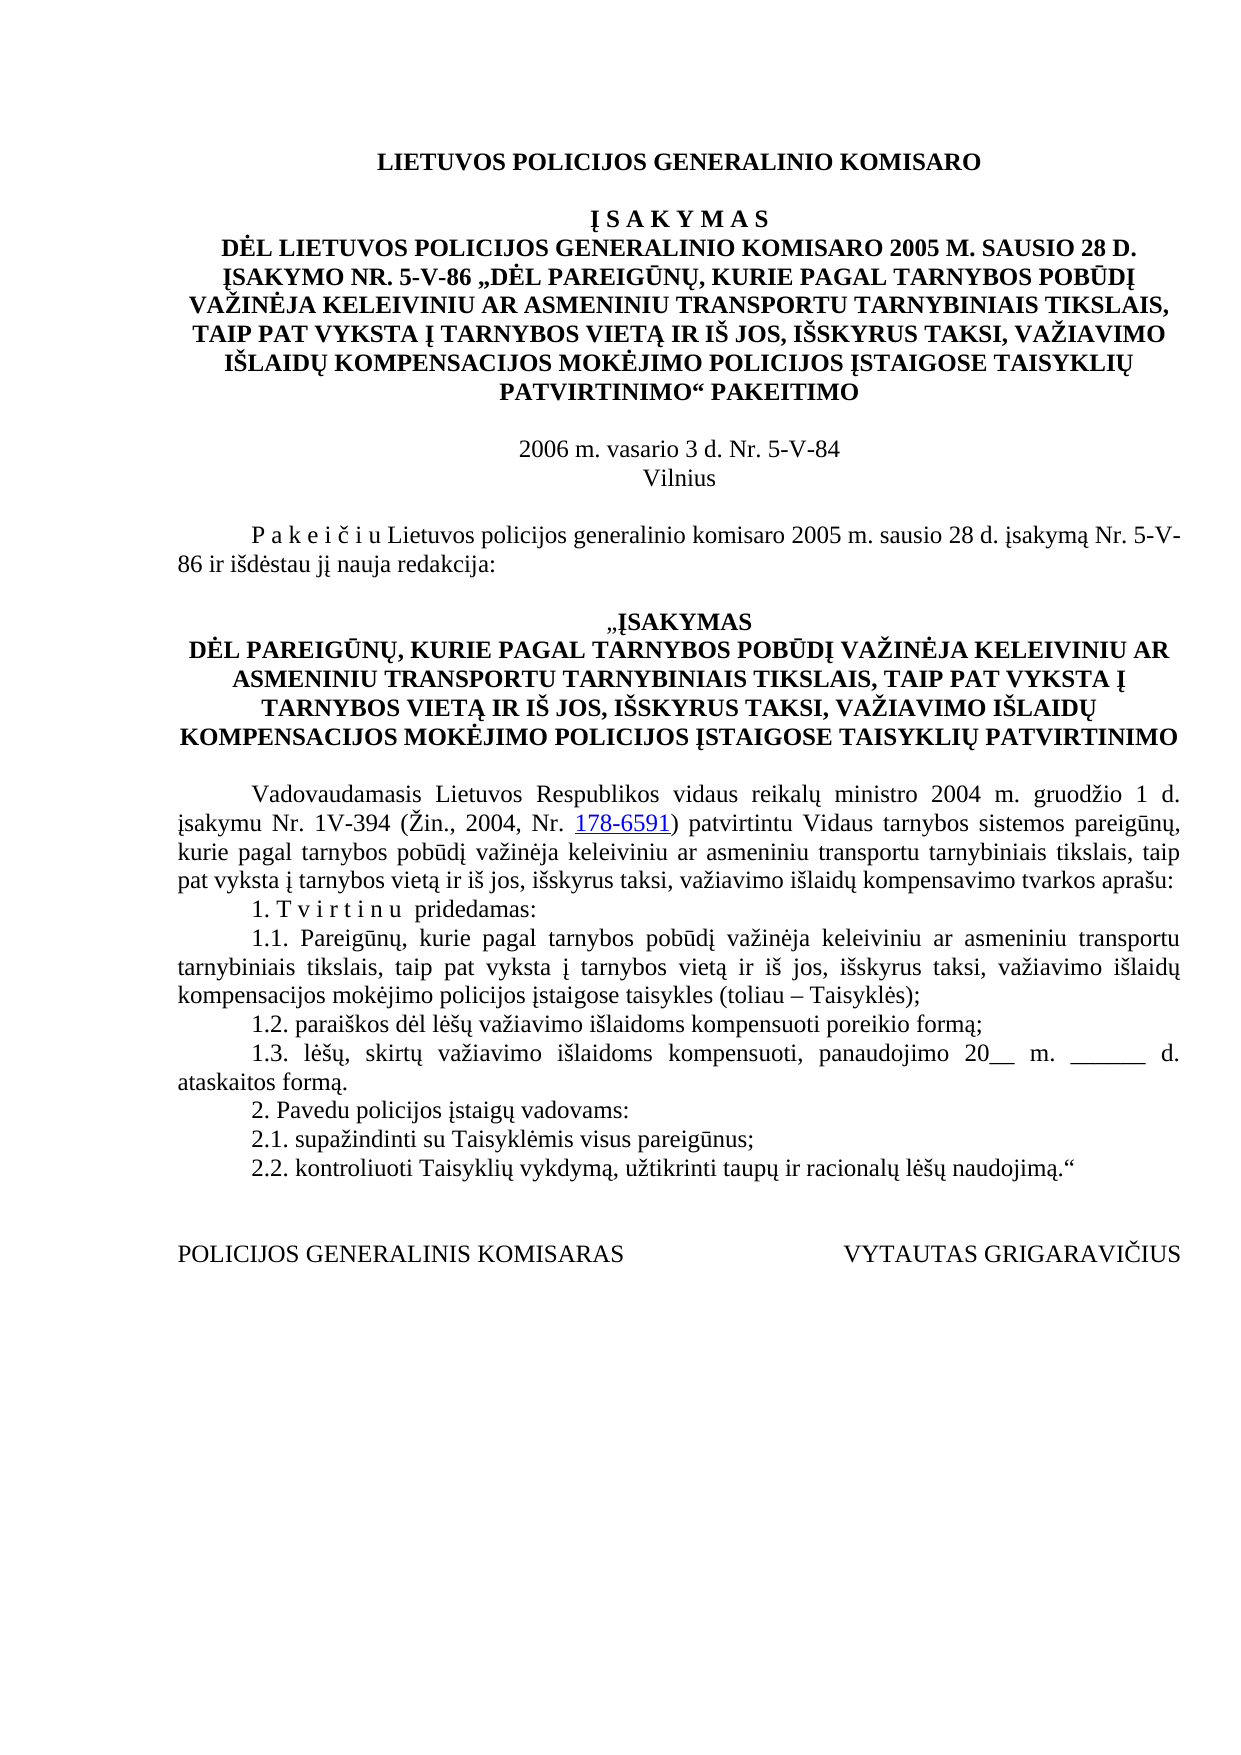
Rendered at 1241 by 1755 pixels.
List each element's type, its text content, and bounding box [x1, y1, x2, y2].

text LIETUVOS POLICIJOS GENERALINIO KOMISARO [177, 147, 1181, 176]
text Vilnius [177, 463, 1181, 492]
text 2006 m. vasario 3 d. Nr. 5-V-84 [177, 434, 1181, 463]
text 2. Pavedu policijos įstaigų vadovams: [177, 1096, 1181, 1124]
text POLICIJOS GENERALINIS KOMISARAS VYTAUTAS GRIGARAVIČIUS [177, 1239, 1181, 1268]
text 1.1. Pareigūnų, kurie pagal tarnybos pobūdį važinėja keleiviniu ar asmeniniu transportu tarnybiniais tikslais, taip pat vyksta į tarnybos vietą ir iš jos, išskyrus taksi, važiavimo išlaidų kompensacijos mokėjimo policijos įstaigose taisykles (toliau – Taisyklės); [177, 923, 1181, 1009]
text DĖL PAREIGŪNŲ, KURIE PAGAL TARNYBOS POBŪDĮ VAŽINĖJA KELEIVINIU AR ASMENINIU TRANSPORTU TARNYBINIAIS TIKSLAIS, TAIP PAT VYKSTA Į TARNYBOS VIETĄ IR IŠ JOS, IŠSKYRUS TAKSI, VAŽIAVIMO IŠLAIDŲ KOMPENSACIJOS MOKĖJIMO POLICIJOS ĮSTAIGOSE TAISYKLIŲ PATVIRTINIMO [177, 636, 1181, 751]
text 1.2. paraiškos dėl lėšų važiavimo išlaidoms kompensuoti poreikio formą; [177, 1009, 1181, 1038]
text Į S A K Y M A S [177, 204, 1181, 233]
text 2.2. kontroliuoti Taisyklių vykdymą, užtikrinti taupų ir racionalų lėšų naudojimą.“ [177, 1153, 1181, 1182]
text 1. Tvirtinu pridedamas: [177, 894, 1181, 923]
text „ĮSAKYMAS [177, 607, 1181, 636]
text Pakeičiu Lietuvos policijos generalinio komisaro 2005 m. sausio 28 d. įsakymą Nr. 5-V-86 ir išdėstau jį nauja redakcija: [177, 521, 1181, 578]
text Vadovaudamasis Lietuvos Respublikos vidaus reikalų ministro 2004 m. gruodžio 1 d. įsakymu Nr. 1V-394 (Žin., 2004, Nr. 178-6591) patvirtintu Vidaus tarnybos sistemos pareigūnų, kurie pagal tarnybos pobūdį važinėja keleiviniu ar asmeniniu transportu tarnybiniais tikslais, taip pat vyksta į tarnybos vietą ir iš jos, išskyrus taksi, važiavimo išlaidų kompensavimo tvarkos aprašu: [177, 779, 1181, 894]
text 2.1. supažindinti su Taisyklėmis visus pareigūnus; [177, 1124, 1181, 1153]
text DĖL LIETUVOS POLICIJOS GENERALINIO KOMISARO 2005 M. SAUSIO 28 D. ĮSAKYMO NR. 5-V-86 „DĖL PAREIGŪNŲ, KURIE PAGAL TARNYBOS POBŪDĮ VAŽINĖJA KELEIVINIU AR ASMENINIU TRANSPORTU TARNYBINIAIS TIKSLAIS, TAIP PAT VYKSTA Į TARNYBOS VIETĄ IR IŠ JOS, IŠSKYRUS TAKSI, VAŽIAVIMO IŠLAIDŲ KOMPENSACIJOS MOKĖJIMO POLICIJOS ĮSTAIGOSE TAISYKLIŲ PATVIRTINIMO“ PAKEITIMO [177, 233, 1181, 406]
text 1.3. lėšų, skirtų važiavimo išlaidoms kompensuoti, panaudojimo 20__ m. ______ d. ataskaitos formą. [177, 1038, 1181, 1096]
